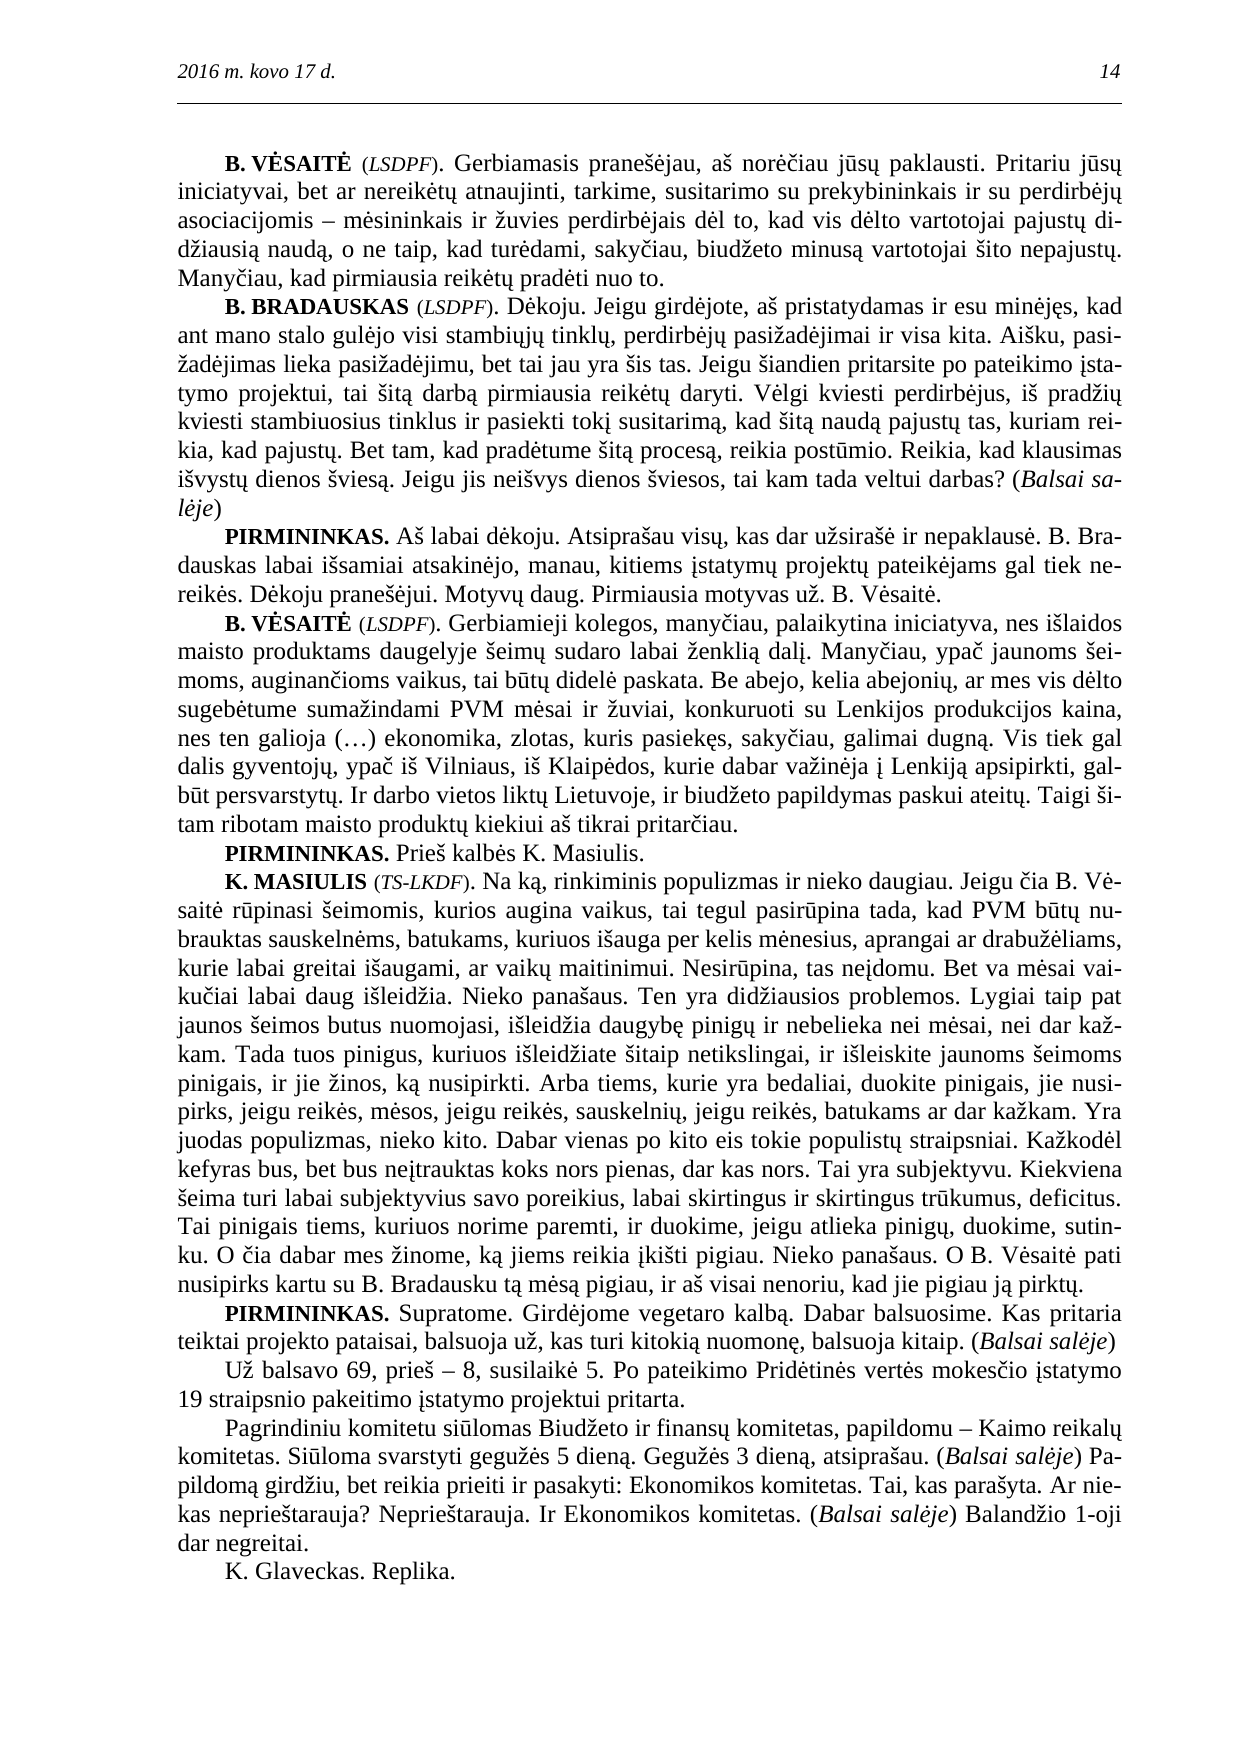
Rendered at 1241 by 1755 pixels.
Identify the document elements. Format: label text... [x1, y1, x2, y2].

text B. BRADAUSKAS (LSDPF). Dė­ko­ju. Jei­gu gir­dė­jo­te, aš pri­sta­ty­da­mas ir esu mi­nė­jęs, kad ant ma­no sta­lo gu­lė­jo vi­si stam­bių­jų tin­klų, per­dir­bė­jų pa­si­ža­dė­ji­mai ir vi­sa ki­ta. Aiš­ku, pa­si­ža­dė­ji­mas lie­ka pa­si­ža­dė­ji­mu, bet tai jau yra šis tas. Jei­gu šian­dien pri­tar­si­te po pa­tei­ki­mo įsta­­ty­mo pro­jek­tui, tai ši­tą dar­bą pir­miau­sia rei­kė­tų da­ry­ti. Vėl­gi kvies­ti per­dir­bė­jus, iš pra­džių kvie­s­ti stam­biuo­sius tin­klus ir pa­siek­ti to­kį su­si­ta­ri­mą, kad ši­tą nau­dą pa­jus­tų tas, ku­riam rei­kia, kad pa­jus­tų. Bet tam, kad pra­dė­tu­me ši­tą pro­ce­są, rei­kia po­stū­mio. Rei­kia, kad klau­si­mas iš­vys­tų die­nos švie­są. Jei­gu jis ne­iš­vys die­nos švie­sos, tai kam ta­da vel­tui dar­bas? (Bal­sai sa­lė­je) [177, 291, 1122, 521]
text PIRMININKAS. Su­pra­to­me. Gir­dė­jo­me ve­ge­ta­ro kal­bą. Da­bar bal­suo­si­me. Kas pri­ta­ria teik­tai pro­jek­to pa­tai­sai, bal­suo­ja už, kas tu­ri ki­to­kią nuo­mo­nę, bal­suo­ja ki­taip. (Bal­sai sa­lė­je) [177, 1298, 1122, 1355]
text Už bal­sa­vo 69, prieš – 8, su­si­lai­kė 5. Po pa­tei­ki­mo Pri­dė­ti­nės ver­tės mo­kes­čio įsta­ty­mo 19 straips­nio pa­kei­ti­mo įsta­ty­mo pro­jek­tui pri­tar­ta. [177, 1355, 1122, 1413]
text B. VĖSAITĖ (LSDPF). Ger­bia­ma­sis pra­ne­šė­jau, aš no­rė­čiau jū­sų pa­klaus­ti. Pri­ta­riu jū­sų ini­cia­ty­vai, bet ar ne­rei­kė­tų at­nau­jin­ti, tar­ki­me, su­si­ta­ri­mo su pre­ky­bi­nin­kais ir su per­dir­bė­jų aso­cia­ci­jo­mis – mė­si­nin­kais ir žu­vies per­dir­bė­jais dėl to, kad vis dėl­to var­to­to­jai pa­jus­tų di­džiau­sią nau­dą, o ne taip, kad tu­rė­da­mi, sa­ky­čiau, biu­dže­to mi­nu­są var­to­to­jai ši­to ne­pa­jus­tų. Ma­ny­čiau, kad pir­miau­sia rei­kė­tų pra­dė­ti nuo to. [177, 148, 1122, 291]
text B. VĖSAITĖ (LSDPF). Ger­bia­mie­ji ko­le­gos, ma­ny­čiau, pa­lai­ky­ti­na ini­cia­ty­va, nes iš­lai­dos mais­to pro­duk­tams dau­ge­ly­je šei­mų su­da­ro la­bai žen­klią da­lį. Ma­ny­čiau, ypač jau­noms šei­moms, au­gi­nan­čioms vai­kus, tai bū­tų di­de­lė pa­ska­ta. Be abe­jo, ke­lia abe­jo­nių, ar mes vis dėl­to su­ge­bė­tu­me su­ma­žin­da­mi PVM mė­sai ir žu­viai, kon­ku­ruo­ti su Len­ki­jos pro­duk­ci­jos kai­na, nes ten ga­lio­ja (…) eko­no­mi­ka, zlo­tas, ku­ris pa­sie­kęs, sa­ky­čiau, ga­li­mai dug­ną. Vis tiek gal da­lis gy­ven­to­jų, ypač iš Vil­niaus, iš Klai­pė­dos, ku­rie da­bar va­ži­nė­ja į Len­ki­ją ap­si­pirk­ti, gal­būt per­svars­ty­tų. Ir dar­bo vie­tos lik­tų Lie­tu­vo­je, ir biu­dže­to pa­pil­dy­mas pas­kui at­ei­tų. Tai­gi ši­tam ri­bo­tam mais­to pro­duk­tų kie­kiui aš tik­rai pri­tar­čiau. [177, 608, 1122, 838]
text PIRMININKAS. Prieš kal­bės K. Ma­siu­lis. [177, 838, 1122, 866]
text Pa­grin­di­niu ko­mi­te­tu siū­lo­mas Biu­dže­to ir fi­nan­sų ko­mi­te­tas, pa­pil­do­mu – Kai­mo rei­ka­lų ko­mi­te­tas. Siū­lo­ma svars­ty­ti ge­gu­žės 5 die­ną. Ge­gu­žės 3 die­ną, at­si­pra­šau. (Bal­sai sa­lė­je) Pa­pil­do­mą gir­džiu, bet rei­kia pri­ei­ti ir pa­sa­ky­ti: Eko­no­mi­kos ko­mi­te­tas. Tai, kas pa­ra­šy­ta. Ar nie­kas ne­pri­eš­ta­rau­ja? Ne­pri­eš­ta­rau­ja. Ir Eko­no­mi­kos ko­mi­te­tas. (Bal­sai sa­lė­je) Ba­lan­džio 1-oji dar ne­grei­tai. [177, 1413, 1122, 1556]
text K. Gla­vec­kas. Re­pli­ka. [177, 1556, 1122, 1585]
text K. MASIULIS (TS-LKDF). Na ką, rin­ki­mi­nis po­pu­liz­mas ir nie­ko dau­giau. Jei­gu čia B. Vė­sai­tė rū­pi­na­si šei­mo­mis, ku­rios au­gi­na vai­kus, tai te­gul pa­si­rū­pi­na ta­da, kad PVM bū­tų nu­brauk­tas saus­kel­nėms, ba­tu­kams, ku­riuos iš­au­ga per ke­lis mė­ne­sius, ap­ran­gai ar dra­bu­žė­liams, ku­rie la­bai grei­tai iš­au­ga­mi, ar vai­kų mai­ti­ni­mui. Ne­si­rū­pi­na, tas ne­įdo­mu. Bet va mė­sai vai­ku­čiai la­bai daug iš­lei­džia. Nie­ko pa­na­šaus. Ten yra di­džiau­sios pro­ble­mos. Ly­giai taip pat jau­nos šei­mos bu­tus nuo­mo­ja­si, iš­lei­džia dau­gy­bę pi­ni­gų ir ne­be­lie­ka nei mė­sai, nei dar kaž­kam. Ta­da tuos pi­ni­gus, ku­riuos iš­lei­džia­te ši­taip ne­tiks­lin­gai, ir iš­leis­ki­te jau­noms šei­moms pi­ni­gais, ir jie ži­nos, ką nu­si­pirk­ti. Ar­ba tiems, ku­rie yra be­da­liai, duo­ki­te pi­ni­gais, jie nu­si­pirks, jei­gu rei­kės, mė­sos, jei­gu rei­kės, saus­kel­nių, jei­gu rei­kės, ba­tu­kams ar dar kaž­kam. Yra juo­das po­pu­liz­mas, nie­ko ki­to. Da­bar vie­nas po ki­to eis to­kie po­pu­lis­tų straips­niai. Kaž­ko­dėl ke­fy­ras bus, bet bus ne­įtrauk­tas koks nors pie­nas, dar kas nors. Tai yra sub­jek­ty­vu. Kiek­vie­na šei­ma tu­ri la­bai sub­jek­ty­vius sa­vo po­rei­kius, la­bai skir­tin­gus ir skir­tin­gus trū­ku­mus, de­fi­ci­tus. Tai pi­ni­gais tiems, ku­riuos no­ri­me pa­rem­ti, ir duo­ki­me, jei­gu at­lie­ka pi­ni­gų, duo­ki­me, su­tin­ku. O čia da­bar mes ži­no­me, ką jiems rei­kia įkiš­ti pi­giau. Nie­ko pa­na­šaus. O B. Vė­sai­tė pa­ti nu­si­pirks kar­tu su B. Bra­daus­ku tą mė­są pi­giau, ir aš vi­sai ne­no­riu, kad jie pi­giau ją pirk­tų. [177, 866, 1122, 1298]
text PIRMININKAS. Aš la­bai dė­ko­ju. At­si­pra­šau vi­sų, kas dar už­si­ra­šė ir ne­pa­klau­sė. B. Bra­daus­kas la­bai iš­sa­miai at­sa­ki­nė­jo, ma­nau, ki­tiems įsta­ty­mų pro­jek­tų pa­tei­kė­jams gal tiek ne­rei­kės. Dė­ko­ju pra­ne­šė­jui. Mo­ty­vų daug. Pir­miau­sia mo­ty­vas už. B. Vė­sai­tė. [177, 521, 1122, 608]
